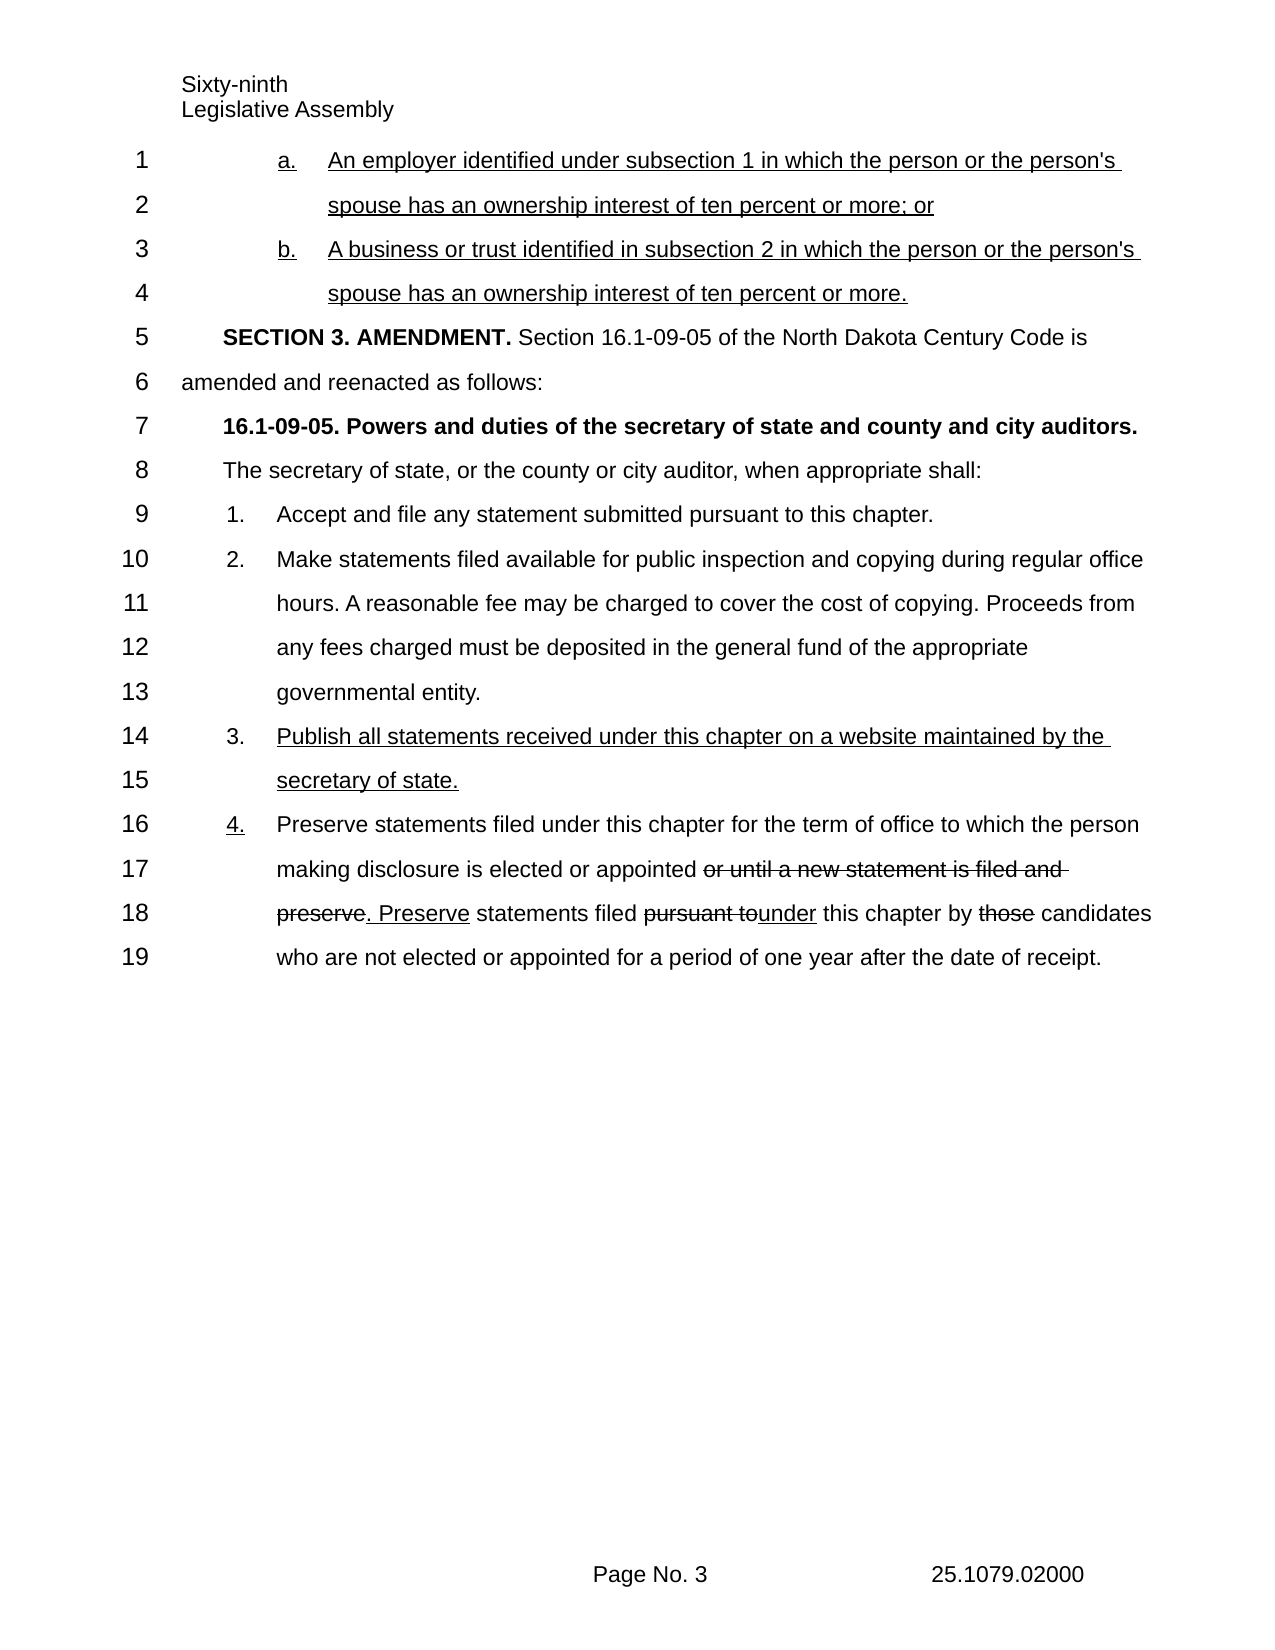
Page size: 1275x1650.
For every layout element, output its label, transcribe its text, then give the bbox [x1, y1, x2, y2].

text 2. Make statements filed available for public inspection and copying during regular office hours. A reasonable fee may be charged to cover the cost of copying. Proceeds from any fees charged must be deposited in the general fund of the appropriate governmental entity. [181, 532, 1154, 709]
subtitle 16.1‑09‑05. Powers and duties of the secretary of state and county and city auditors. [181, 399, 1154, 443]
text The secretary of state, or the county or city auditor, when appropriate shall: [181, 443, 1154, 487]
text b. A business or trust identified in subsection 2 in which the person or the person's spouse has an ownership interest of ten percent or more. [181, 222, 1154, 310]
text a. An employer identified under subsection 1 in which the person or the person's spouse has an ownership interest of ten percent or more; or [181, 133, 1154, 222]
text 3. Publish all statements received under this chapter on a website maintained by the secretary of state. [181, 709, 1154, 797]
text SECTION 3. AMENDMENT. Section 16.1‑09‑05 of the North Dakota Century Code is amended and reenacted as follows: [181, 310, 1154, 399]
text 1. Accept and file any statement submitted pursuant to this chapter. [181, 487, 1154, 532]
text 4. Preserve statements filed under this chapter for the term of office to which the person making disclosure is elected or appointed or until a new statement is filed and preserve. Preserve statements filed pursuant tounder this chapter by those candidates who are not elected or appointed for a period of one year after the date of receipt. [181, 797, 1154, 974]
